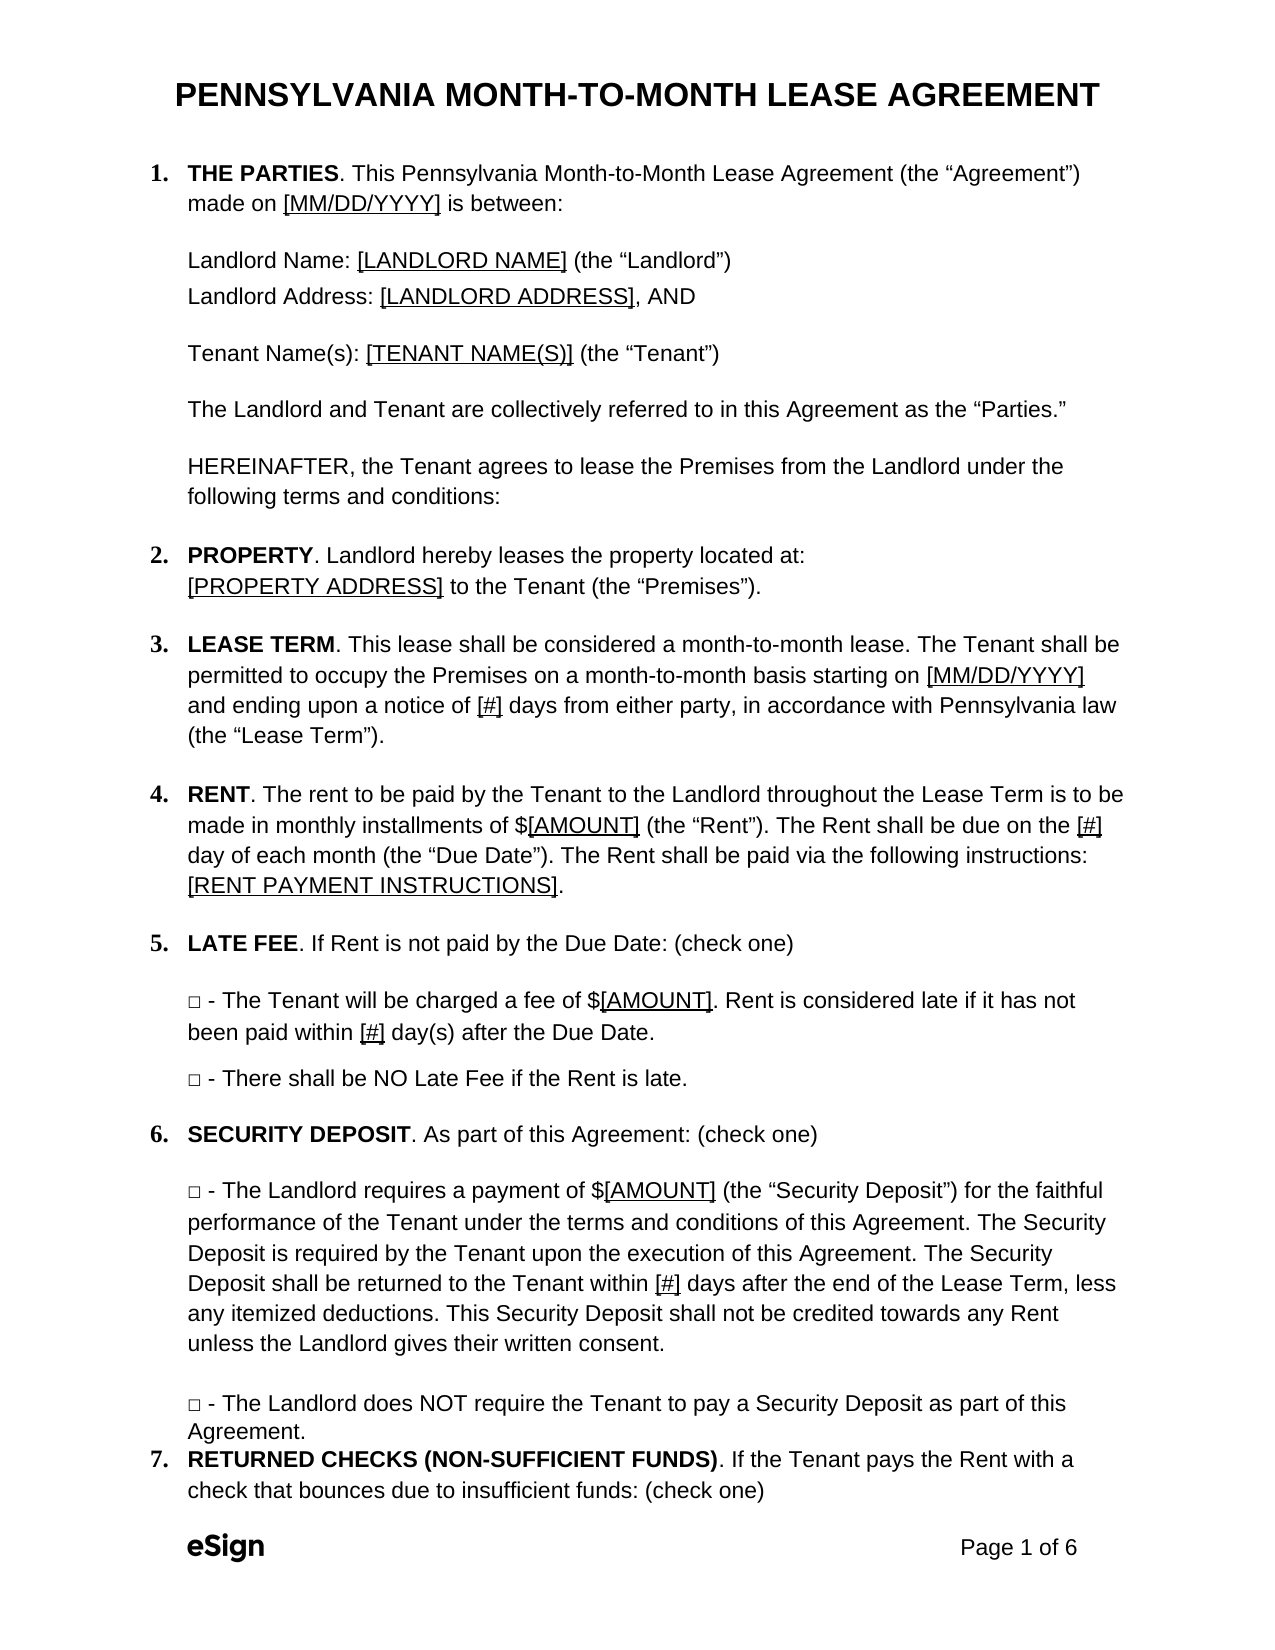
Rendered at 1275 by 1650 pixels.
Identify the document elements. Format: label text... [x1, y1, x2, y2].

list RETURNED CHECKS (NON-SUFFICIENT FUNDS). If the Tenant pays the Rent with a check that bounces due to insufficient funds: (check one) [150, 1444, 1125, 1503]
list ☐ - There shall be NO Late Fee if the Rent is late. [187, 1061, 1125, 1093]
list THE PARTIES. This Pennsylvania Month-to-Month Lease Agreement (the “Agreement”) made on [MM/DD/YYYY] is between: [150, 158, 1125, 217]
list LEASE TERM. This lease shall be considered a month-to-month lease. The Tenant shall be permitted to occupy the Premises on a month-to-month basis starting on [MM/DD/YYYY] and ending upon a notice of [#] days from either party, in accordance with Pennsylvania law (the “Lease Term”). [150, 629, 1125, 749]
list RENT. The rent to be paid by the Tenant to the Landlord throughout the Lease Term is to be made in monthly installments of $[AMOUNT] (the “Rent”). The Rent shall be due on the [#] day of each month (the “Due Date”). The Rent shall be paid via the following instructions: [RENT PAYMENT INSTRUCTIONS]. [150, 779, 1125, 898]
list [PROPERTY ADDRESS] to the Tenant (the “Premises”). [187, 573, 1125, 599]
list ☐ - The Landlord requires a payment of $[AMOUNT] (the “Security Deposit”) for the faithful performance of the Tenant under the terms and conditions of this Agreement. The Security Deposit is required by the Tenant upon the execution of this Agreement. The Security Deposit shall be returned to the Tenant within [#] days after the end of the Lease Term, less any itemized deductions. This Security Deposit shall not be credited towards any Rent unless the Landlord gives their written consent. [187, 1174, 1125, 1356]
list SECURITY DEPOSIT. As part of this Agreement: (check one) [150, 1119, 1125, 1148]
list PROPERTY. Landlord hereby leases the property located at: [150, 540, 1125, 568]
list The Landlord and Tenant are collectively referred to in this Agreement as the “Parties.” [187, 396, 1125, 423]
list ☐ - The Tenant will be charged a fee of $[AMOUNT]. Rent is considered late if it has not been paid within [#] day(s) after the Due Date. [187, 984, 1125, 1045]
list HEREINAFTER, the Tenant agrees to lease the Premises from the Landlord under the following terms and conditions: [187, 453, 1125, 509]
text PENNSYLVANIA MONTH-TO-MONTH LEASE AGREEMENT [150, 75, 1125, 113]
list Landlord Address: [LANDLORD ADDRESS], AND [187, 283, 1125, 310]
list Tenant Name(s): [TENANT NAME(S)] (the “Tenant”) [187, 340, 1125, 366]
list Landlord Name: [LANDLORD NAME] (the “Landlord”) [187, 247, 1125, 273]
list ☐ - The Landlord does NOT require the Tenant to pay a Security Deposit as part of this Agreement. [187, 1360, 1125, 1444]
list LATE FEE. If Rent is not paid by the Due Date: (check one) [150, 928, 1125, 957]
